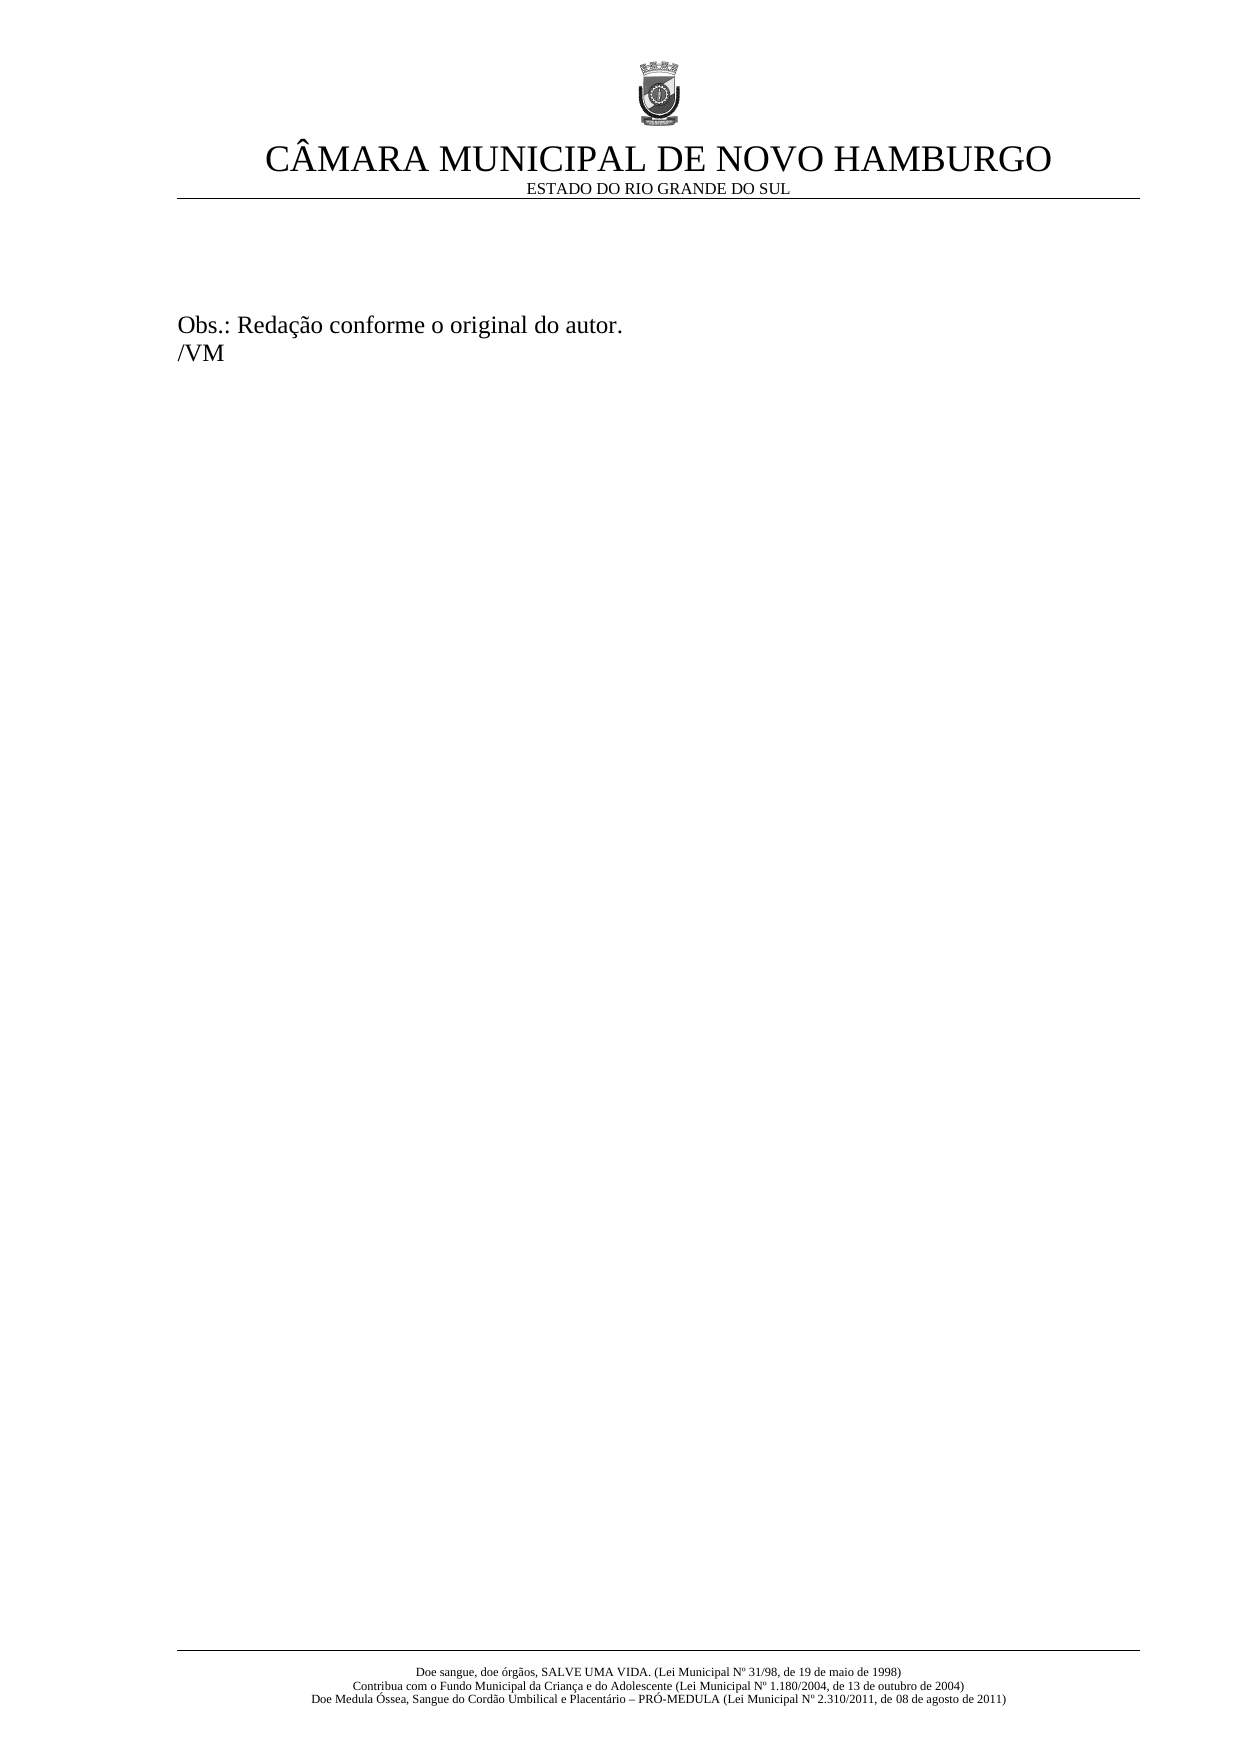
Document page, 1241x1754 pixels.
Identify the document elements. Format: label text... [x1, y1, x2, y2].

text /VM [177, 339, 1140, 367]
text Obs.: Redação conforme o original do autor. [177, 311, 1140, 339]
